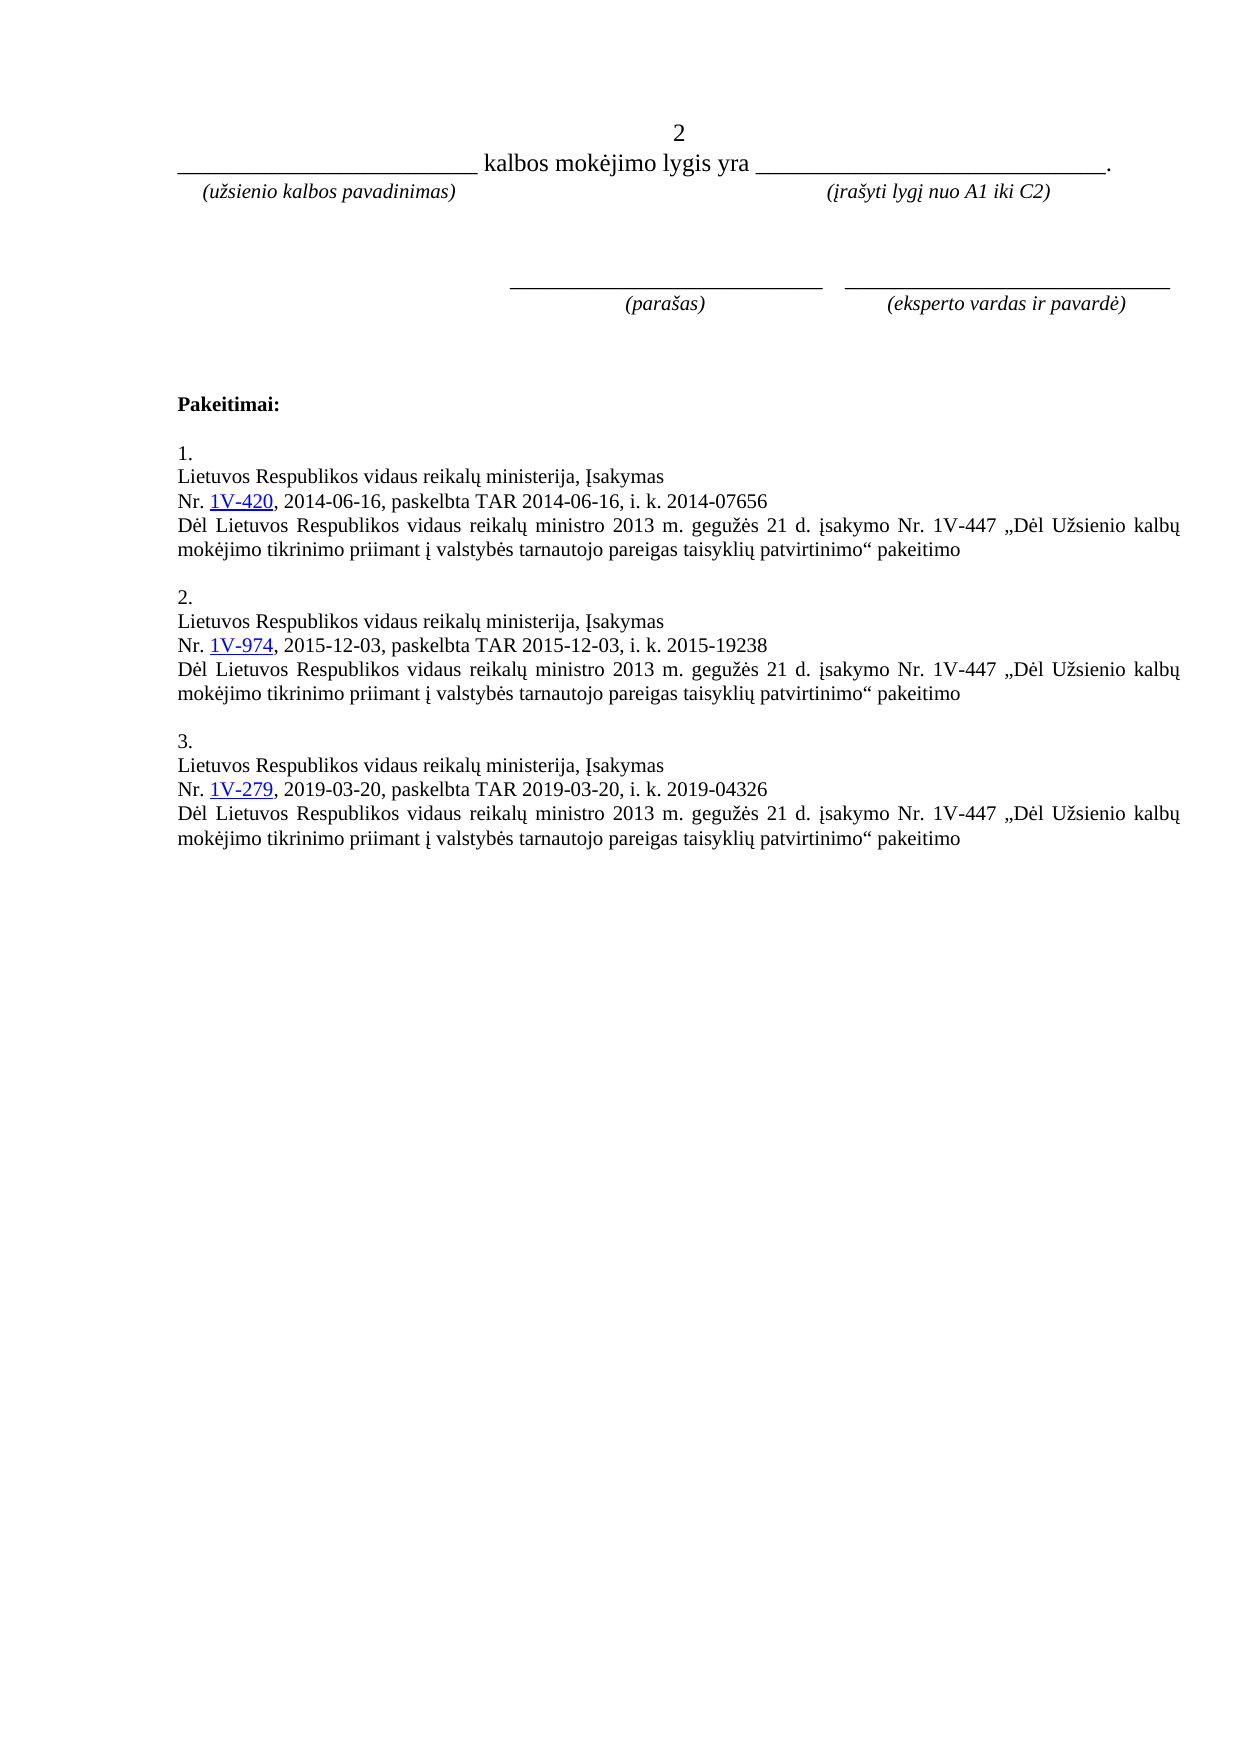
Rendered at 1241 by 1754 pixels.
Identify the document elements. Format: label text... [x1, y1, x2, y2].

text Dėl Lietuvos Respublikos vidaus reikalų ministro 2013 m. gegužės 21 d. įsakymo Nr. 1V-447 „Dėl Užsienio kalbų mokėjimo tikrinimo priimant į valstybės tarnautojo pareigas taisyklių patvirtinimo“ pakeitimo [177, 513, 1181, 561]
table_header [177, 263, 499, 315]
text 1. [177, 440, 1181, 464]
text Lietuvos Respublikos vidaus reikalų ministerija, Įsakymas [177, 753, 1181, 777]
text Nr. 1V-974, 2015-12-03, paskelbta TAR 2015-12-03, i. k. 2015-19238 [177, 633, 1181, 657]
table_header __________________________ (eksperto vardas ir pavardė) [834, 263, 1181, 315]
table_header _________________________ (parašas) [499, 263, 834, 315]
text ________________________ kalbos mokėjimo lygis yra ____________________________. (užsienio kalbos pavadinimas) (įrašyti lygį nuo A1 iki C2) [177, 148, 1181, 205]
text Dėl Lietuvos Respublikos vidaus reikalų ministro 2013 m. gegužės 21 d. įsakymo Nr. 1V-447 „Dėl Užsienio kalbų mokėjimo tikrinimo priimant į valstybės tarnautojo pareigas taisyklių patvirtinimo“ pakeitimo [177, 657, 1181, 705]
text Nr. 1V-279, 2019-03-20, paskelbta TAR 2019-03-20, i. k. 2019-04326 [177, 777, 1181, 801]
text Pakeitimai: [177, 392, 1181, 416]
text Lietuvos Respublikos vidaus reikalų ministerija, Įsakymas [177, 464, 1181, 488]
text Nr. 1V-420, 2014-06-16, paskelbta TAR 2014-06-16, i. k. 2014-07656 [177, 488, 1181, 513]
text Lietuvos Respublikos vidaus reikalų ministerija, Įsakymas [177, 609, 1181, 633]
text 2. [177, 585, 1181, 609]
text Dėl Lietuvos Respublikos vidaus reikalų ministro 2013 m. gegužės 21 d. įsakymo Nr. 1V-447 „Dėl Užsienio kalbų mokėjimo tikrinimo priimant į valstybės tarnautojo pareigas taisyklių patvirtinimo“ pakeitimo [177, 801, 1181, 849]
text 3. [177, 729, 1181, 753]
